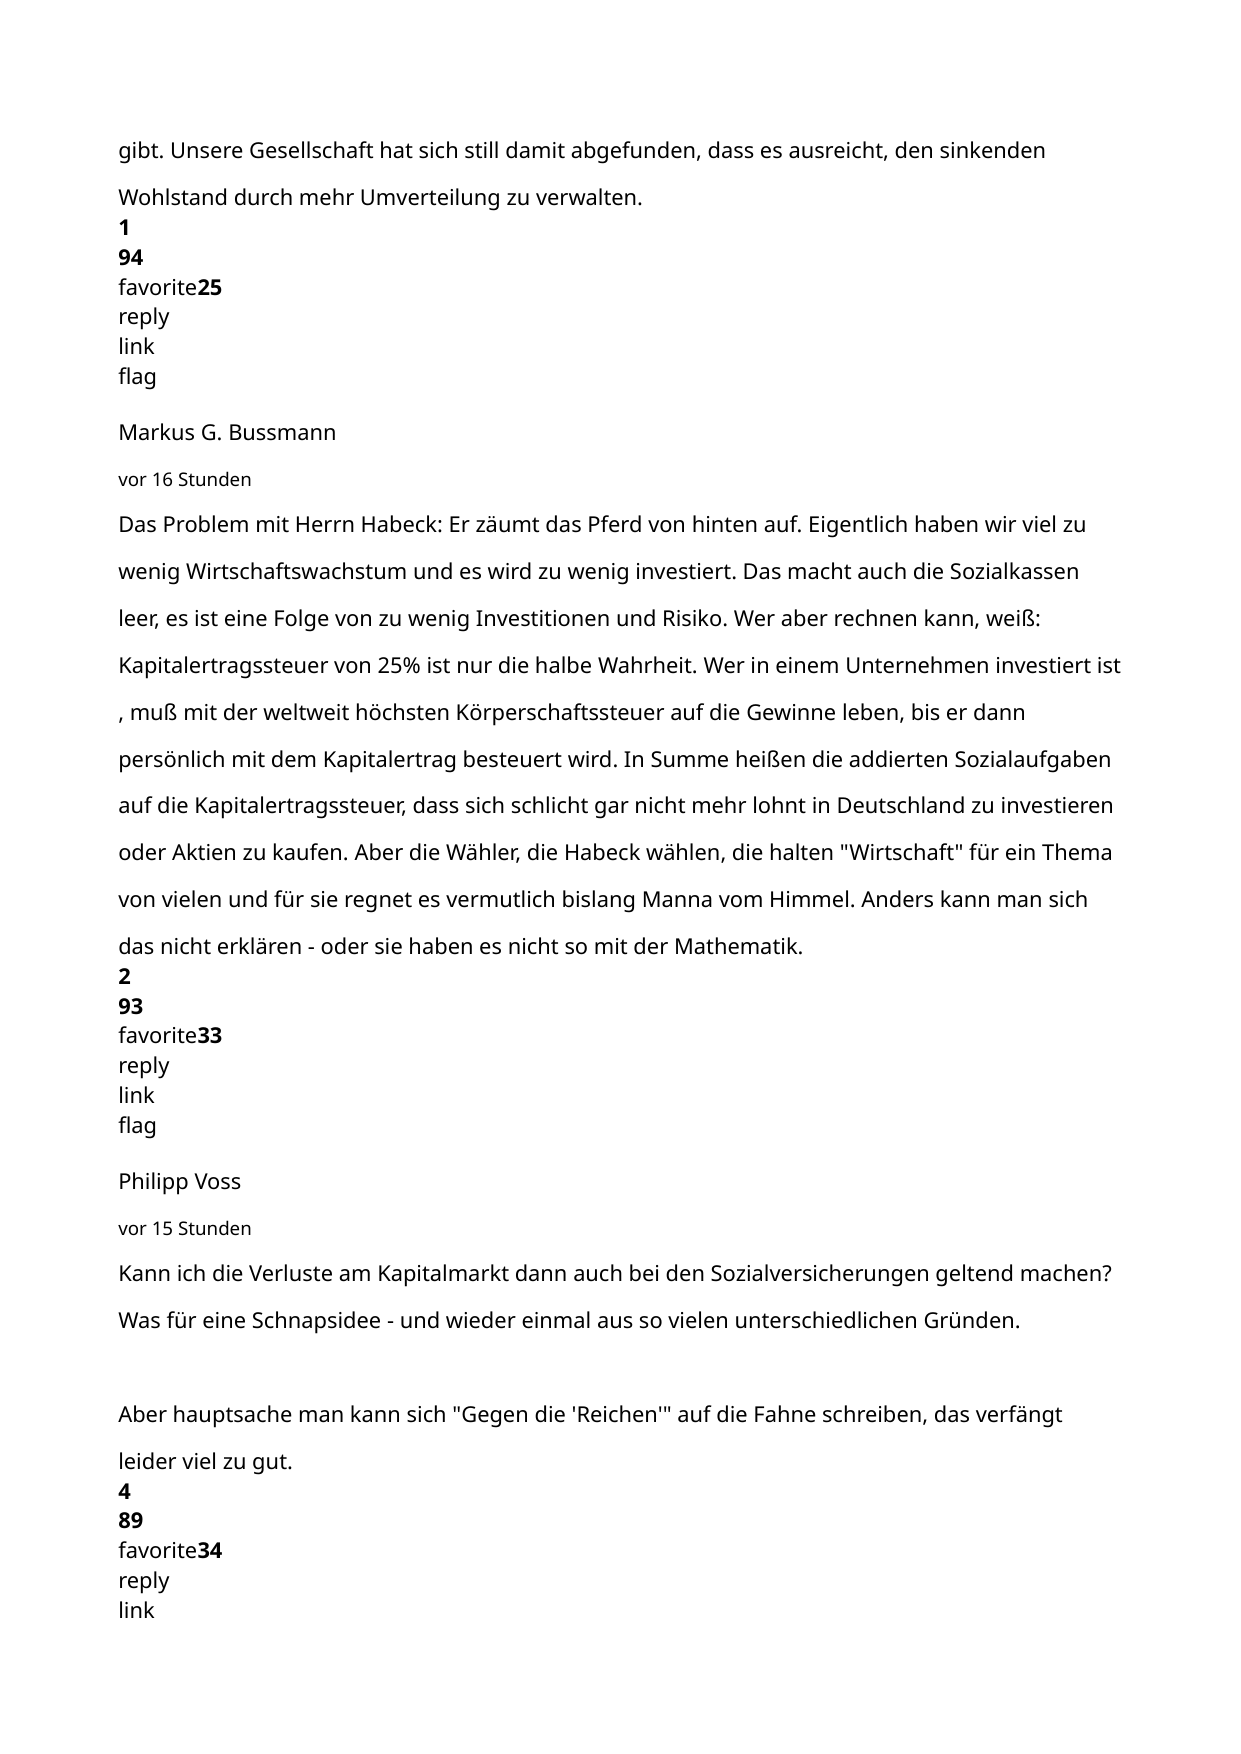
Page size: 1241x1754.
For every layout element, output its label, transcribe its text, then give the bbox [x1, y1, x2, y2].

text vor 15 Stunden [118, 1212, 1122, 1241]
text 93 [118, 991, 1122, 1021]
text favorite33 [118, 1021, 1122, 1050]
text 1 [118, 212, 1122, 242]
text favorite25 [118, 271, 1122, 301]
text 4 [118, 1476, 1122, 1505]
text 89 [118, 1505, 1122, 1535]
text favorite34 [118, 1535, 1122, 1565]
text link [118, 331, 1122, 361]
text Markus G. Bussmann [118, 406, 1114, 447]
text flag [118, 361, 1122, 391]
text link [118, 1595, 1122, 1624]
text Philipp Voss [118, 1155, 1114, 1196]
text Kann ich die Verluste am Kapitalmarkt dann auch bei den Sozialversicherungen geltend machen? Was für eine Schnapsidee - und wieder einmal aus so vielen unterschiedlichen Gründen. Aber hauptsache man kann sich "Gegen die 'Reichen'" auf die Fahne schreiben, das verfängt leider viel zu gut. [118, 1241, 1122, 1476]
text reply [118, 1565, 1122, 1595]
text 94 [118, 242, 1122, 271]
text 2 [118, 961, 1122, 991]
text gibt. Unsere Gesellschaft hat sich still damit abgefunden, dass es ausreicht, den sinkenden Wohlstand durch mehr Umverteilung zu verwalten. [118, 118, 1122, 212]
text vor 16 Stunden [118, 462, 1122, 492]
text reply [118, 1050, 1122, 1080]
text reply [118, 301, 1122, 331]
text Das Problem mit Herrn Habeck: Er zäumt das Pferd von hinten auf. Eigentlich haben wir viel zu wenig Wirtschaftswachstum und es wird zu wenig investiert. Das macht auch die Sozialkassen leer, es ist eine Folge von zu wenig Investitionen und Risiko. Wer aber rechnen kann, weiß: Kapitalertragssteuer von 25% ist nur die halbe Wahrheit. Wer in einem Unternehmen investiert ist , muß mit der weltweit höchsten Körperschaftssteuer auf die Gewinne leben, bis er dann persönlich mit dem Kapitalertrag besteuert wird. In Summe heißen die addierten Sozialaufgaben auf die Kapitalertragssteuer, dass sich schlicht gar nicht mehr lohnt in Deutschland zu investieren oder Aktien zu kaufen. Aber die Wähler, die Habeck wählen, die halten "Wirtschaft" für ein Thema von vielen und für sie regnet es vermutlich bislang Manna vom Himmel. Anders kann man sich das nicht erklären - oder sie haben es nicht so mit der Mathematik. [118, 492, 1122, 961]
text link [118, 1080, 1122, 1110]
text flag [118, 1110, 1122, 1140]
